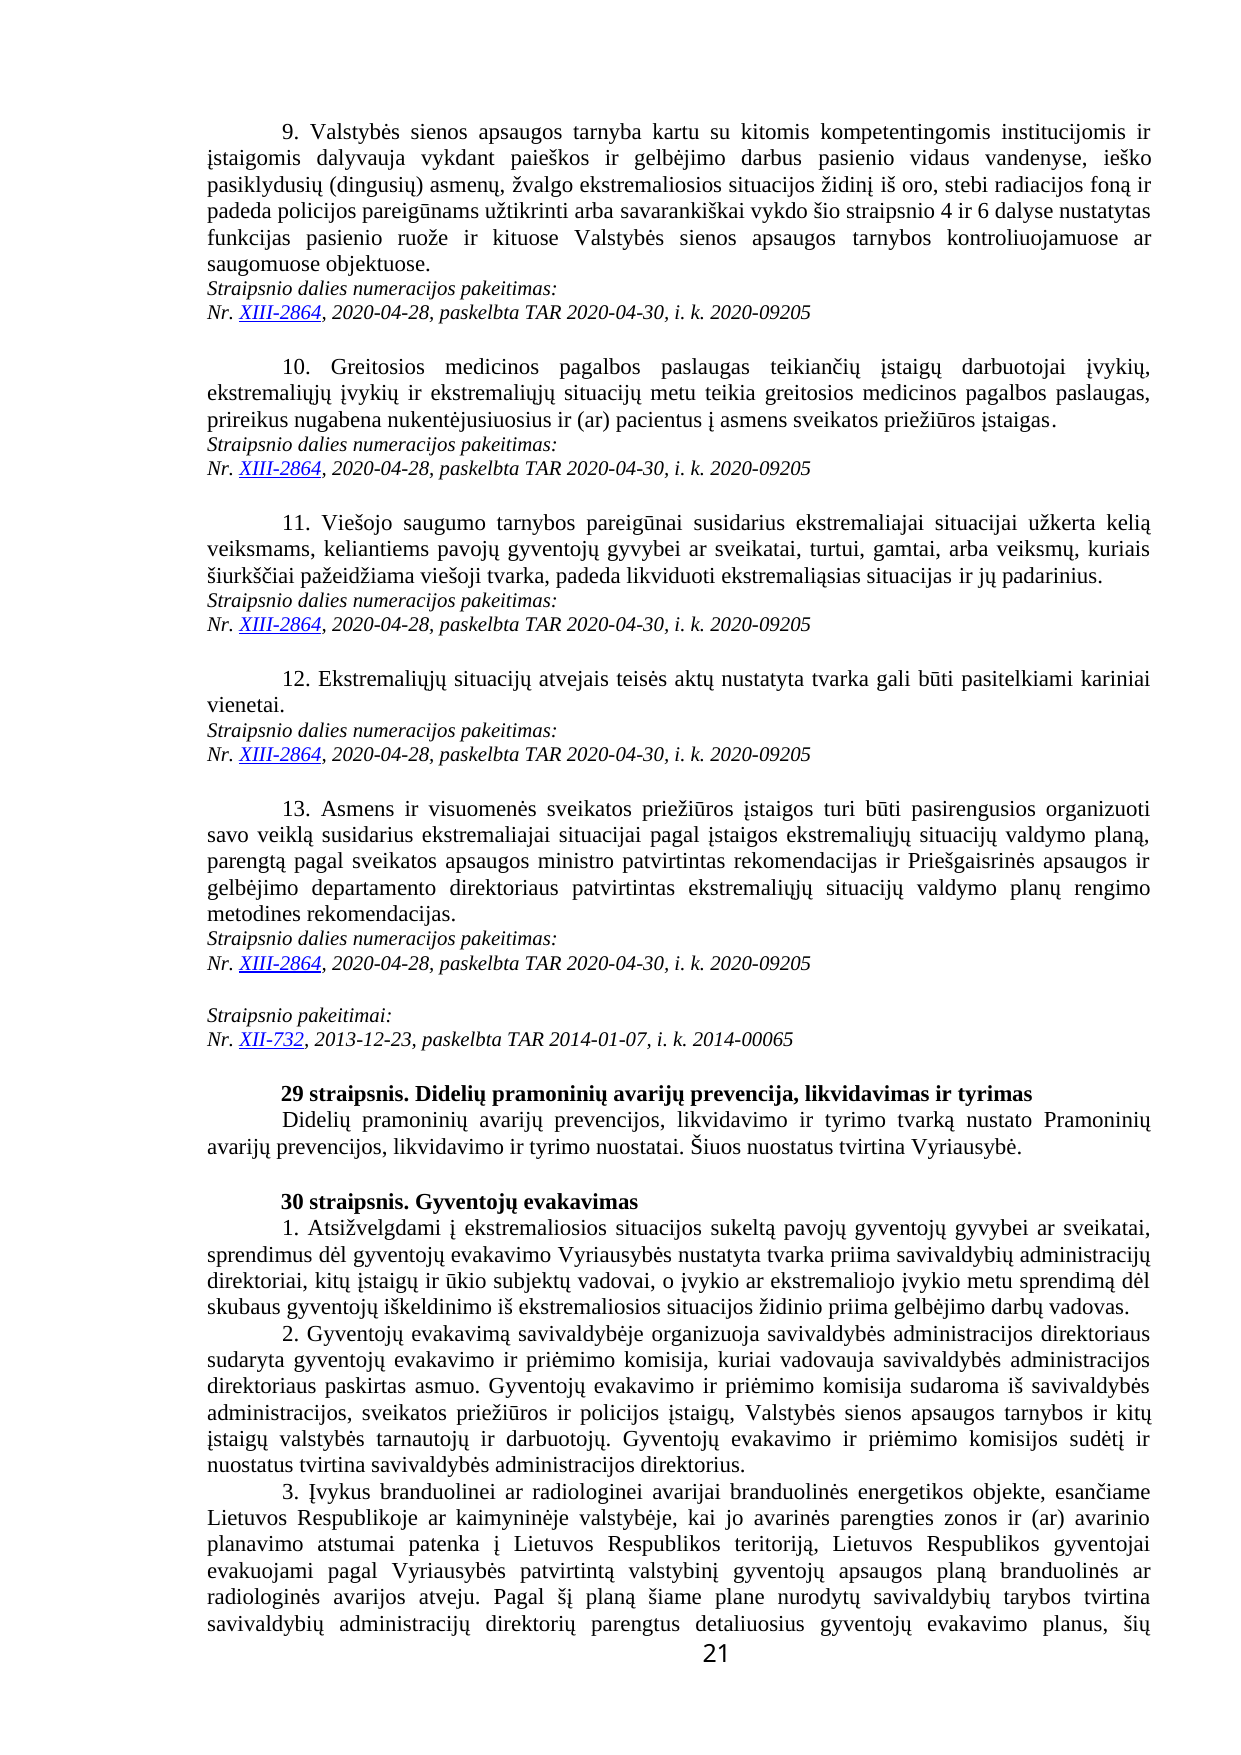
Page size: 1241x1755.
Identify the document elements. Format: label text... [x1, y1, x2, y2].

text Straipsnio dalies numeracijos pakeitimas: [207, 718, 1152, 742]
text 2. Gyventojų evakavimą savivaldybėje organizuoja savivaldybės administracijos direktoriaus sudaryta gyventojų evakavimo ir priėmimo komisija, kuriai vadovauja savivaldybės administracijos direktoriaus paskirtas asmuo. Gyventojų evakavimo ir priėmimo komisija sudaroma iš savivaldybės administracijos, sveikatos priežiūros ir policijos įstaigų, Valstybės sienos apsaugos tarnybos ir kitų įstaigų valstybės tarnautojų ir darbuotojų. Gyventojų evakavimo ir priėmimo komisijos sudėtį ir nuostatus tvirtina savivaldybės administracijos direktorius. [207, 1320, 1152, 1478]
text Nr. XII-732, 2013-12-23, paskelbta TAR 2014-01-07, i. k. 2014-00065 [207, 1027, 1152, 1051]
text Nr. XIII-2864, 2020-04-28, paskelbta TAR 2020-04-30, i. k. 2020-09205 [207, 456, 1152, 480]
text Nr. XIII-2864, 2020-04-28, paskelbta TAR 2020-04-30, i. k. 2020-09205 [207, 300, 1152, 324]
text Nr. XIII-2864, 2020-04-28, paskelbta TAR 2020-04-30, i. k. 2020-09205 [207, 742, 1152, 766]
text Nr. XIII-2864, 2020-04-28, paskelbta TAR 2020-04-30, i. k. 2020-09205 [207, 950, 1152, 974]
text 3. Įvykus branduolinei ar radiologinei avarijai branduolinės energetikos objekte, esančiame Lietuvos Respublikoje ar kaimyninėje valstybėje, kai jo avarinės parengties zonos ir (ar) avarinio planavimo atstumai patenka į Lietuvos Respublikos teritoriją, Lietuvos Respublikos gyventojai evakuojami pagal Vyriausybės patvirtintą valstybinį gyventojų apsaugos planą branduolinės ar radiologinės avarijos atveju. Pagal šį planą šiame plane nurodytų savivaldybių tarybos tvirtina savivaldybių administracijų direktorių parengtus detaliuosius gyventojų evakavimo planus, šių [207, 1478, 1152, 1636]
text Straipsnio pakeitimai: [207, 1003, 1152, 1027]
text 1. Atsižvelgdami į ekstremaliosios situacijos sukeltą pavojų gyventojų gyvybei ar sveikatai, sprendimus dėl gyventojų evakavimo Vyriausybės nustatyta tvarka priima savivaldybių administracijų direktoriai, kitų įstaigų ir ūkio subjektų vadovai, o įvykio ar ekstremaliojo įvykio metu sprendimą dėl skubaus gyventojų iškeldinimo iš ekstremaliosios situacijos židinio priima gelbėjimo darbų vadovas. [207, 1214, 1152, 1320]
text 11. Viešojo saugumo tarnybos pareigūnai susidarius ekstremaliajai situacijai užkerta kelią veiksmams, keliantiems pavojų gyventojų gyvybei ar sveikatai, turtui, gamtai, arba veiksmų, kuriais šiurkščiai pažeidžiama viešoji tvarka, padeda likviduoti ekstremaliąsias situacijas ir jų padarinius. [207, 509, 1152, 588]
text Nr. XIII-2864, 2020-04-28, paskelbta TAR 2020-04-30, i. k. 2020-09205 [207, 612, 1152, 636]
text 12. Ekstremaliųjų situacijų atvejais teisės aktų nustatyta tvarka gali būti pasitelkiami kariniai vienetai. [207, 665, 1152, 718]
text Straipsnio dalies numeracijos pakeitimas: [207, 926, 1152, 950]
text 30 straipsnis. Gyventojų evakavimas [207, 1188, 1152, 1214]
text 10. Greitosios medicinos pagalbos paslaugas teikiančių įstaigų darbuotojai įvykių, ekstremaliųjų įvykių ir ekstremaliųjų situacijų metu teikia greitosios medicinos pagalbos paslaugas, prireikus nugabena nukentėjusiuosius ir (ar) pacientus į asmens sveikatos priežiūros įstaigas. [207, 353, 1152, 432]
text Straipsnio dalies numeracijos pakeitimas: [207, 588, 1152, 612]
text 29 straipsnis. Didelių pramoninių avarijų prevencija, likvidavimas ir tyrimas [207, 1080, 1152, 1106]
text 9. Valstybės sienos apsaugos tarnyba kartu su kitomis kompetentingomis institucijomis ir įstaigomis dalyvauja vykdant paieškos ir gelbėjimo darbus pasienio vidaus vandenyse, ieško pasiklydusių (dingusių) asmenų, žvalgo ekstremaliosios situacijos židinį iš oro, stebi radiacijos foną ir padeda policijos pareigūnams užtikrinti arba savarankiškai vykdo šio straipsnio 4 ir 6 dalyse nustatytas funkcijas pasienio ruože ir kituose Valstybės sienos apsaugos tarnybos kontroliuojamuose ar saugomuose objektuose. [207, 118, 1152, 276]
text 13. Asmens ir visuomenės sveikatos priežiūros įstaigos turi būti pasirengusios organizuoti savo veiklą susidarius ekstremaliajai situacijai pagal įstaigos ekstremaliųjų situacijų valdymo planą, parengtą pagal sveikatos apsaugos ministro patvirtintas rekomendacijas ir Priešgaisrinės apsaugos ir gelbėjimo departamento direktoriaus patvirtintas ekstremaliųjų situacijų valdymo planų rengimo metodines rekomendacijas. [207, 794, 1152, 926]
text Straipsnio dalies numeracijos pakeitimas: [207, 432, 1152, 456]
text Straipsnio dalies numeracijos pakeitimas: [207, 276, 1152, 300]
text Didelių pramoninių avarijų prevencijos, likvidavimo ir tyrimo tvarką nustato Pramoninių avarijų prevencijos, likvidavimo ir tyrimo nuostatai. Šiuos nuostatus tvirtina Vyriausybė. [207, 1106, 1152, 1159]
